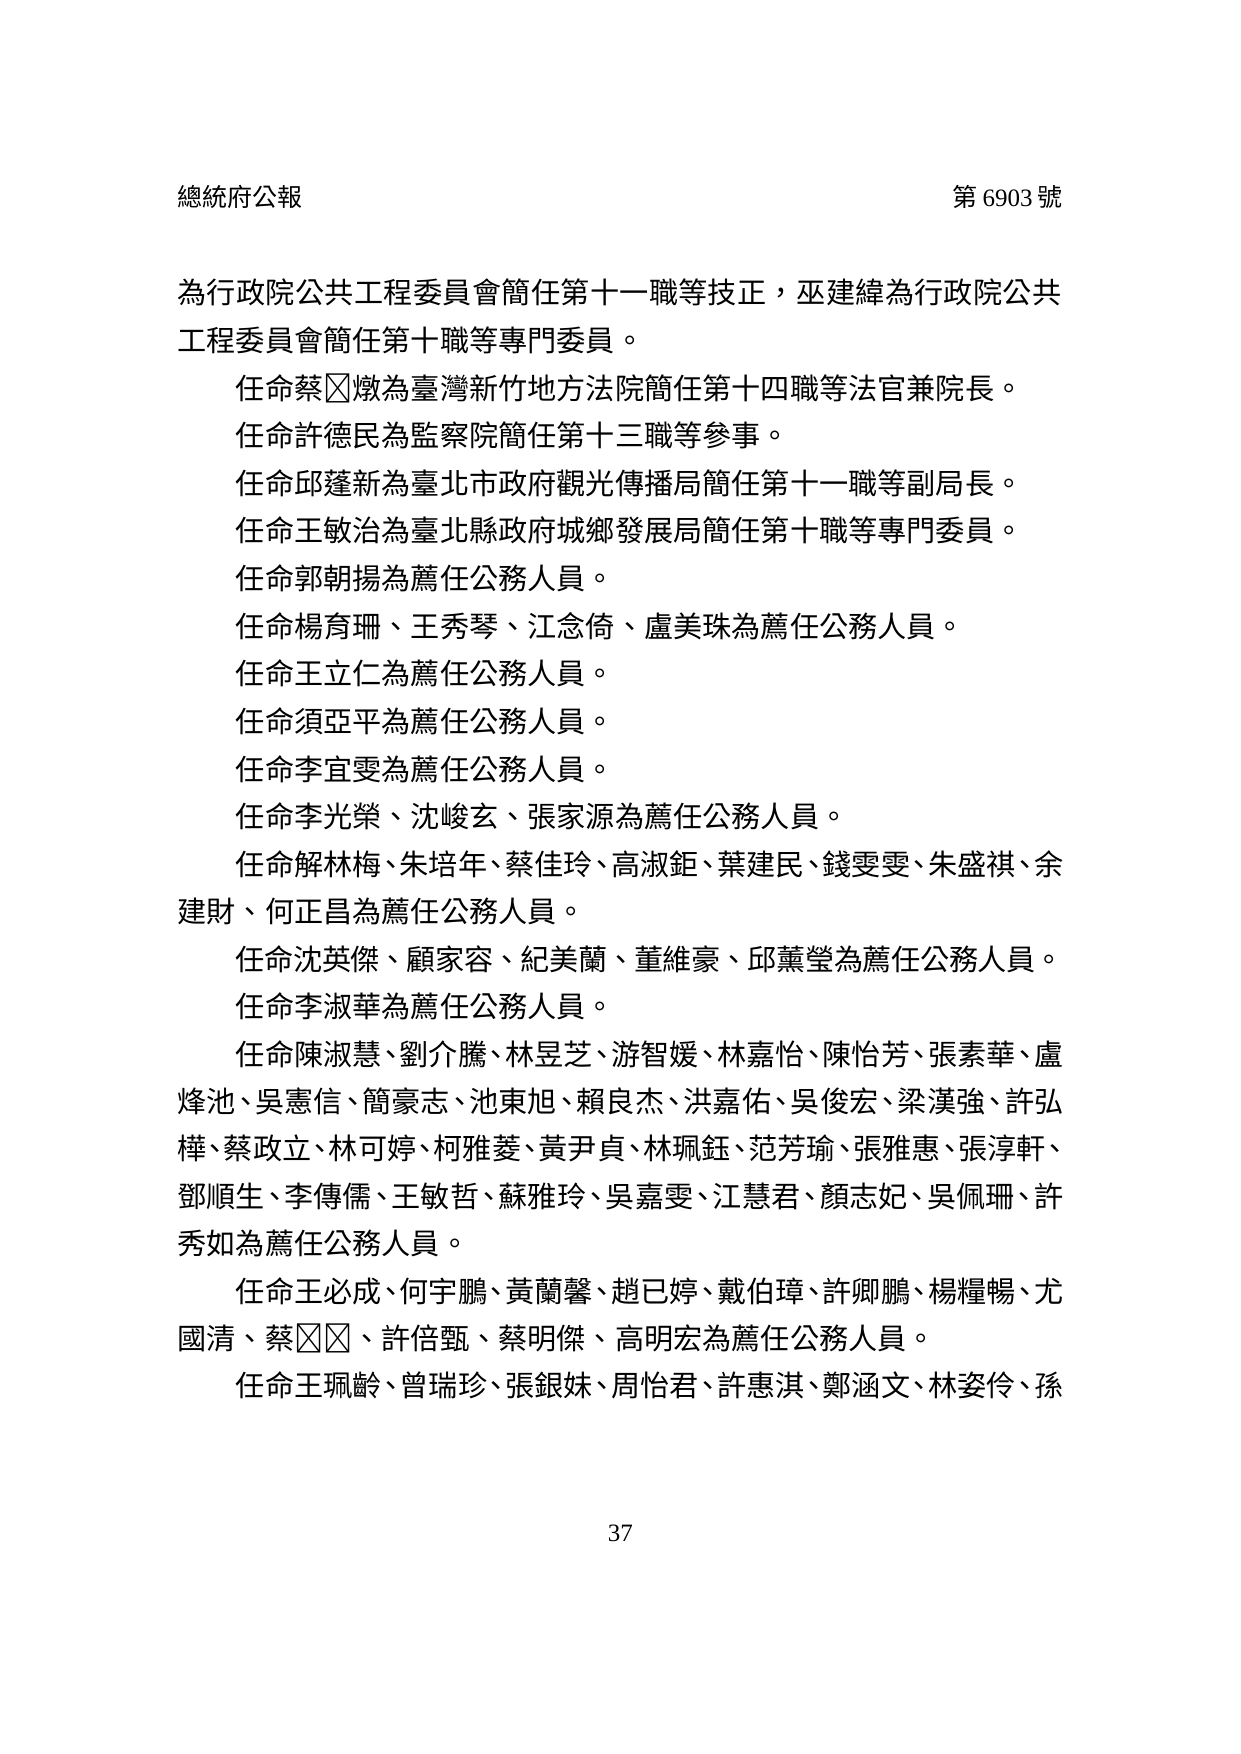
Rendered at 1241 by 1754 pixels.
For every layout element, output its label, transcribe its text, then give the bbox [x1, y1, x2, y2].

text 任命李宜雯為薦任公務人員。 [177, 742, 1063, 789]
text 任命王敏治為臺北縣政府城鄉發展局簡任第十職等專門委員。 [177, 504, 1063, 551]
text 任命蔡燉為臺灣新竹地方法院簡任第十四職等法官兼院長。 [177, 361, 1063, 409]
text 任命王立仁為薦任公務人員。 [177, 647, 1063, 694]
text 任命許德民為監察院簡任第十三職等參事。 [177, 409, 1063, 456]
text 任命邱蓬新為臺北市政府觀光傳播局簡任第十一職等副局長。 [177, 456, 1063, 504]
text 任命李光榮、沈峻玄、張家源為薦任公務人員。 [177, 789, 1063, 837]
text 任命解林梅、朱培年、蔡佳玲、高淑鉅、葉建民、錢雯雯、朱盛祺、余建財、何正昌為薦任公務人員。 [177, 837, 1063, 932]
text 任命楊育珊、王秀琴、江念倚、盧美珠為薦任公務人員。 [177, 599, 1063, 647]
text 任命郭朝揚為薦任公務人員。 [177, 551, 1063, 599]
text 任命陳淑慧、劉介騰、林昱芝、游智媛、林嘉怡、陳怡芳、張素華、盧烽池、吳憲信、簡豪志、池東旭、賴良杰、洪嘉佑、吳俊宏、梁漢強、許弘樺、蔡政立、林可婷、柯雅菱、黃尹貞、林珮鈺、范芳瑜、張雅惠、張淳軒、鄧順生、李傳儒、王敏哲、蘇雅玲、吳嘉雯、江慧君、顏志妃、吳佩珊、許秀如為薦任公務人員。 [177, 1027, 1063, 1264]
text 任命王必成、何宇鵬、黃蘭馨、趙已婷、戴伯璋、許卿鵬、楊糧暢、尤國清、蔡、許倍甄、蔡明傑、高明宏為薦任公務人員。 [177, 1264, 1063, 1359]
text 任命沈英傑、顧家容、紀美蘭、董維豪、邱薰瑩為薦任公務人員。 [177, 932, 1063, 980]
text 任命王珮齡、曾瑞珍、張銀妹、周怡君、許惠淇、鄭涵文、林姿伶、孫彬修、董秋梅、林思言、彭貴昊、張瑋宸、林郁馨、趙志剛、蘇芊如、劉芳秀、王蓓瑜、陳祈潔、黃文祺、張耀屏、邱莉綺、洪慧玲、吳佩紋、唐心如、陳奎甫、顏弘羽、吳咖貞、簡佟樺、張錦霞、呂易真、林美惠、林淑敏、何美芳、程瑜、陳慧容、張月麗、林振豐、周麗君、徐瑞、陳起強、邱秀靜、鍾馨儀、李敏華、潘星惠、花家郎、李志偉、邱慧娟、蔡宗翰、馬約翰、游志堅、廖宜章、張家碧、李珮瑄、簡慕萍、蘇柏宇、黃文哲、林素娟、李櫻花、林麗莉、李耀彬、劉欣姿、林俞汝、王雪芳、高嘉卿、張永生、高政義、李世勳、蘇彩卉、黃愛玲、楊婷貽為薦任公務人員。 [177, 1359, 1063, 1406]
text 為行政院公共工程委員會簡任第十一職等技正，巫建緯為行政院公共工程委員會簡任第十職等專門委員。 [177, 266, 1063, 361]
text 任命李淑華為薦任公務人員。 [177, 980, 1063, 1027]
text 任命須亞平為薦任公務人員。 [177, 694, 1063, 742]
